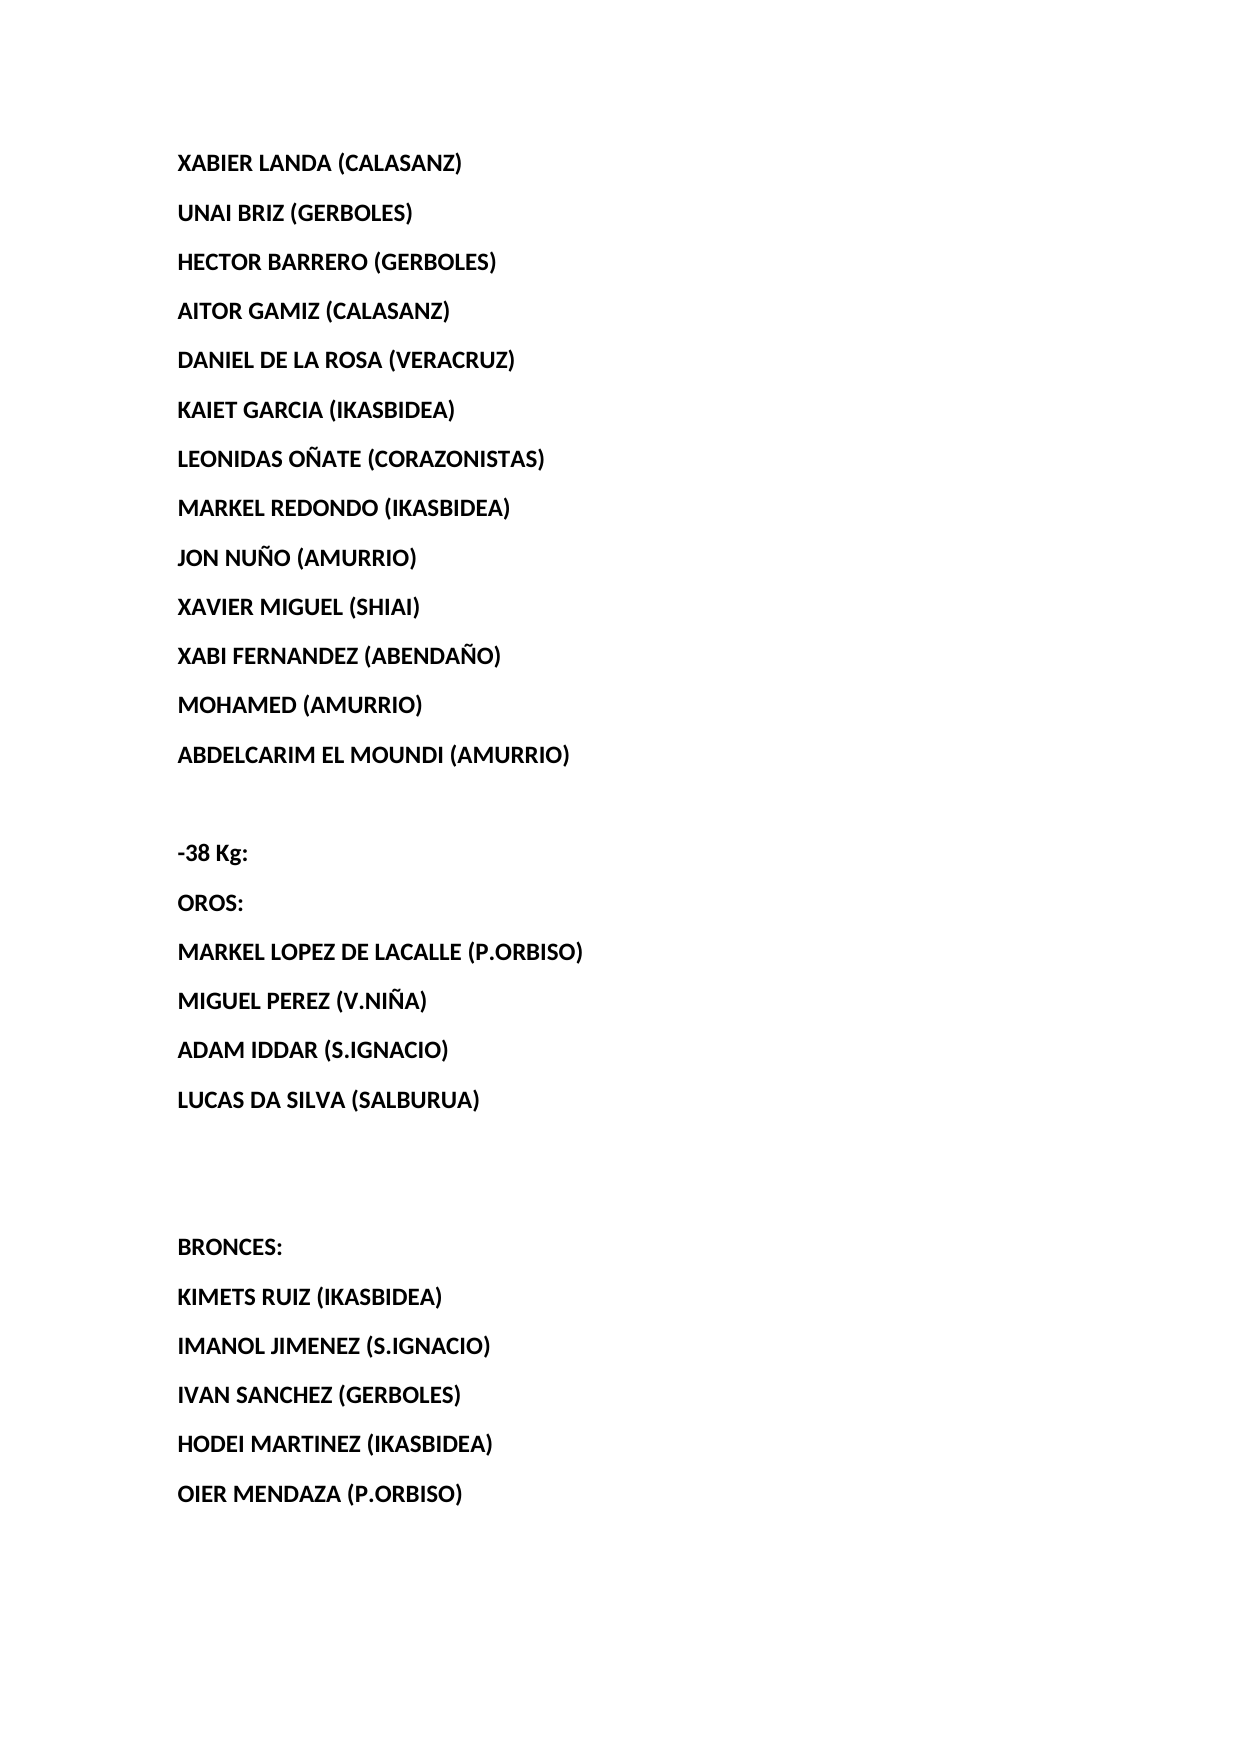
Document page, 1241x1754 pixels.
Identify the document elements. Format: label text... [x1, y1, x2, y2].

text HODEI MARTINEZ (IKASBIDEA) [177, 1429, 1063, 1459]
text IMANOL JIMENEZ (S.IGNACIO) [177, 1330, 1063, 1361]
text XABI FERNANDEZ (ABENDAÑO) [177, 640, 1063, 671]
text ADAM IDDAR (S.IGNACIO) [177, 1034, 1063, 1065]
text XABIER LANDA (CALASANZ) [177, 148, 1063, 178]
text MIGUEL PEREZ (V.NIÑA) [177, 985, 1063, 1016]
text KIMETS RUIZ (IKASBIDEA) [177, 1281, 1063, 1311]
text ABDELCARIM EL MOUNDI (AMURRIO) [177, 739, 1063, 769]
text UNAI BRIZ (GERBOLES) [177, 197, 1063, 227]
text DANIEL DE LA ROSA (VERACRUZ) [177, 345, 1063, 375]
text OROS: [177, 887, 1063, 917]
text HECTOR BARRERO (GERBOLES) [177, 246, 1063, 277]
text LUCAS DA SILVA (SALBURUA) [177, 1084, 1063, 1114]
text MOHAMED (AMURRIO) [177, 689, 1063, 720]
text OIER MENDAZA (P.ORBISO) [177, 1478, 1063, 1508]
text LEONIDAS OÑATE (CORAZONISTAS) [177, 443, 1063, 474]
text KAIET GARCIA (IKASBIDEA) [177, 394, 1063, 424]
text -38 Kg: [177, 837, 1063, 868]
text BRONCES: [177, 1232, 1063, 1262]
text JON NUÑO (AMURRIO) [177, 542, 1063, 572]
text IVAN SANCHEZ (GERBOLES) [177, 1379, 1063, 1410]
text AITOR GAMIZ (CALASANZ) [177, 295, 1063, 326]
text MARKEL REDONDO (IKASBIDEA) [177, 492, 1063, 523]
text MARKEL LOPEZ DE LACALLE (P.ORBISO) [177, 936, 1063, 966]
text XAVIER MIGUEL (SHIAI) [177, 591, 1063, 622]
